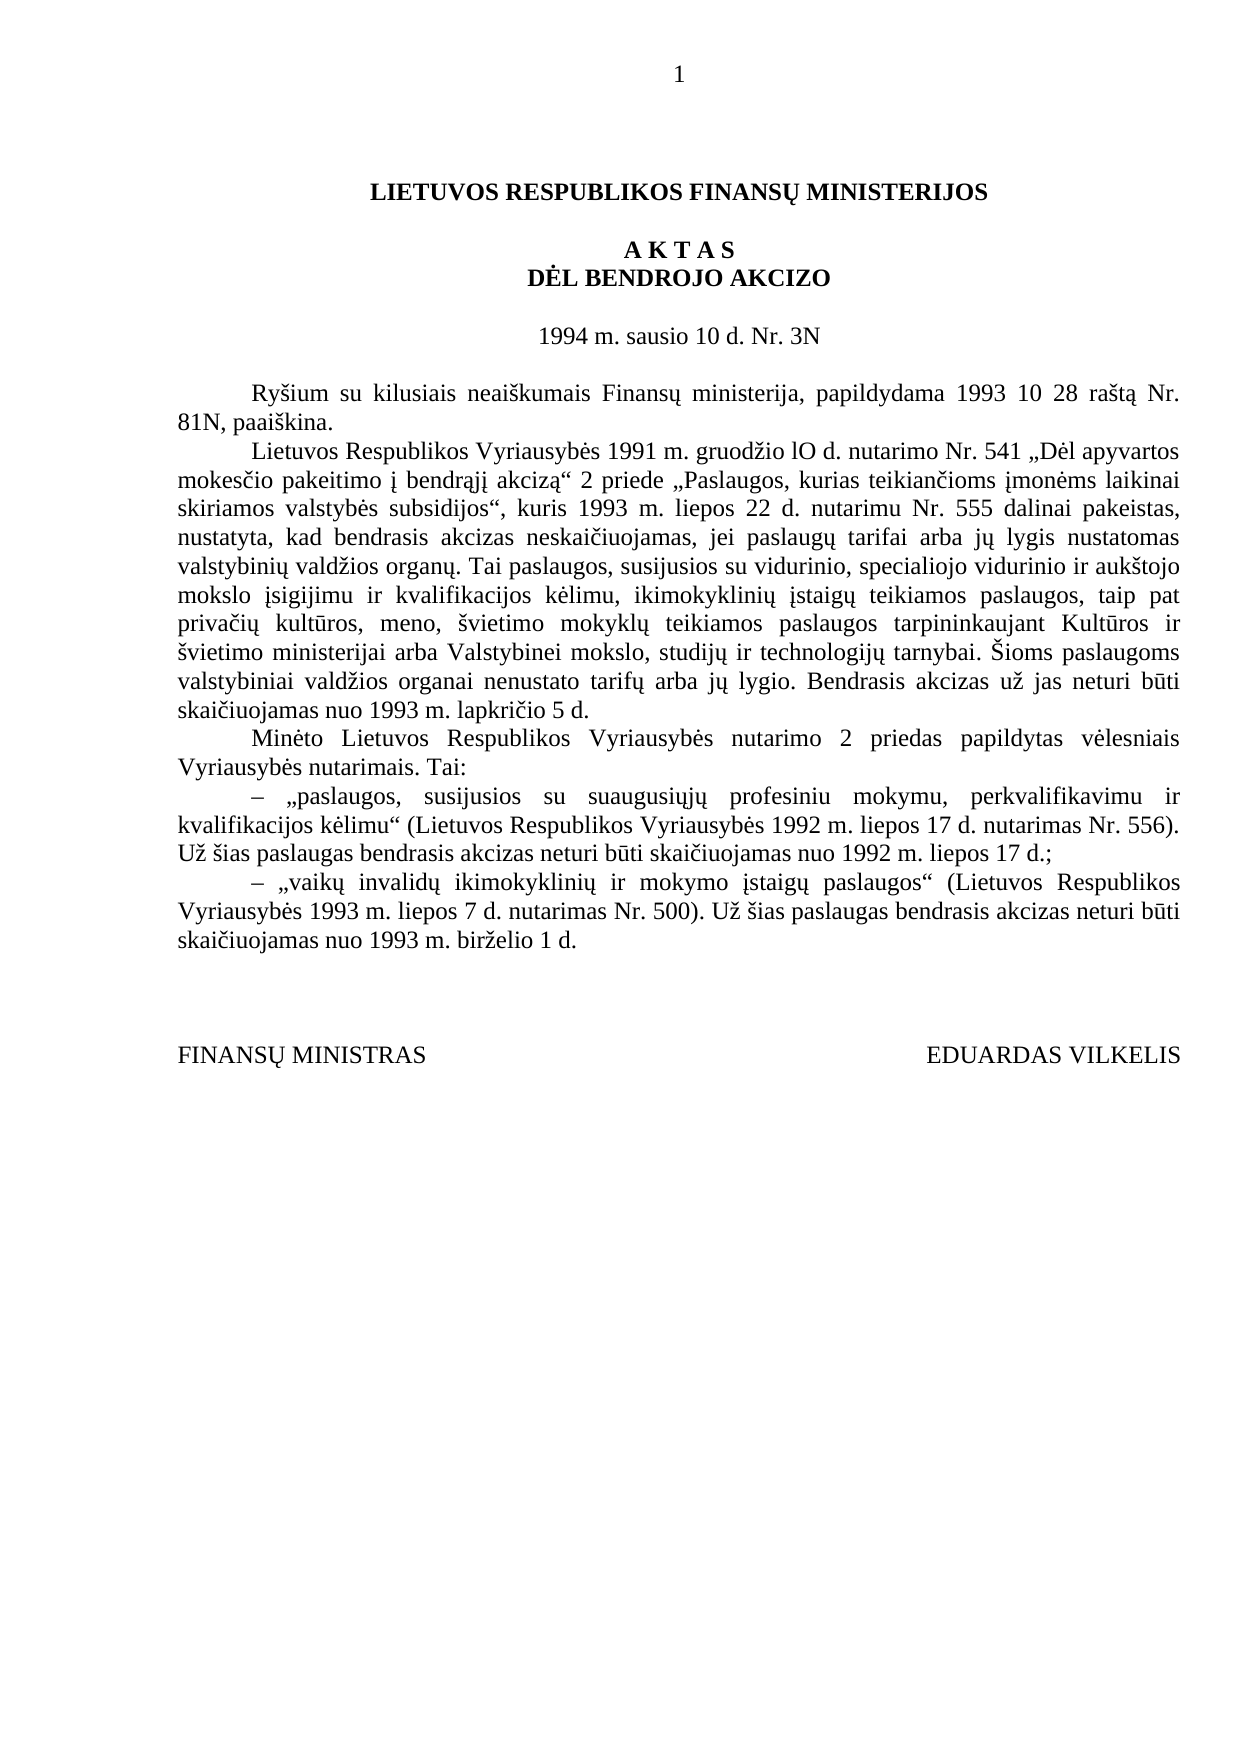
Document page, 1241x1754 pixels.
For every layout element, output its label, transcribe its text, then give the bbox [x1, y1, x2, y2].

text 1994 m. sausio 10 d. Nr. 3N [177, 321, 1181, 350]
text Ryšium su kilusiais neaiškumais Finansų ministerija, papildydama 1993 10 28 raštą Nr. 81N, paaiškina. [177, 378, 1181, 436]
text AKTAS [177, 235, 1181, 263]
text DĖL BENDROJO AKCIZO [177, 263, 1181, 292]
text Lietuvos Respublikos Vyriausybės 1991 m. gruodžio lO d. nutarimo Nr. 541 „Dėl apyvartos mokesčio pakeitimo į bendrąjį akcizą“ 2 priede „Paslaugos, kurias teikiančioms įmonėms laikinai skiriamos valstybės subsidijos“, kuris 1993 m. liepos 22 d. nutarimu Nr. 555 dalinai pakeistas, nustatyta, kad bendrasis akcizas neskaičiuojamas, jei paslaugų tarifai arba jų lygis nustatomas valstybinių valdžios organų. Tai paslaugos, susijusios su vidurinio, specialiojo vidurinio ir aukštojo mokslo įsigijimu ir kvalifikacijos kėlimu, ikimokyklinių įstaigų teikiamos paslaugos, taip pat privačių kultūros, meno, švietimo mokyklų teikiamos paslaugos tarpininkaujant Kultūros ir švietimo ministerijai arba Valstybinei mokslo, studijų ir technologijų tarnybai. Šioms paslaugoms valstybiniai valdžios organai nenustato tarifų arba jų lygio. Bendrasis akcizas už jas neturi būti skaičiuojamas nuo 1993 m. lapkričio 5 d. [177, 436, 1181, 723]
text Minėto Lietuvos Respublikos Vyriausybės nutarimo 2 priedas papildytas vėlesniais Vyriausybės nutarimais. Tai: [177, 723, 1181, 781]
text LIETUVOS RESPUBLIKOS FINANSŲ MINISTERIJOS [177, 177, 1181, 206]
text FINANSŲ MINISTRAS EDUARDAS VILKELIS [177, 1040, 1181, 1068]
text – „vaikų invalidų ikimokyklinių ir mokymo įstaigų paslaugos“ (Lietuvos Respublikos Vyriausybės 1993 m. liepos 7 d. nutarimas Nr. 500). Už šias paslaugas bendrasis akcizas neturi būti skaičiuojamas nuo 1993 m. birželio 1 d. [177, 867, 1181, 953]
text – „paslaugos, susijusios su suaugusiųjų profesiniu mokymu, perkvalifikavimu ir kvalifikacijos kėlimu“ (Lietuvos Respublikos Vyriausybės 1992 m. liepos 17 d. nutarimas Nr. 556). Už šias paslaugas bendrasis akcizas neturi būti skaičiuojamas nuo 1992 m. liepos 17 d.; [177, 781, 1181, 867]
